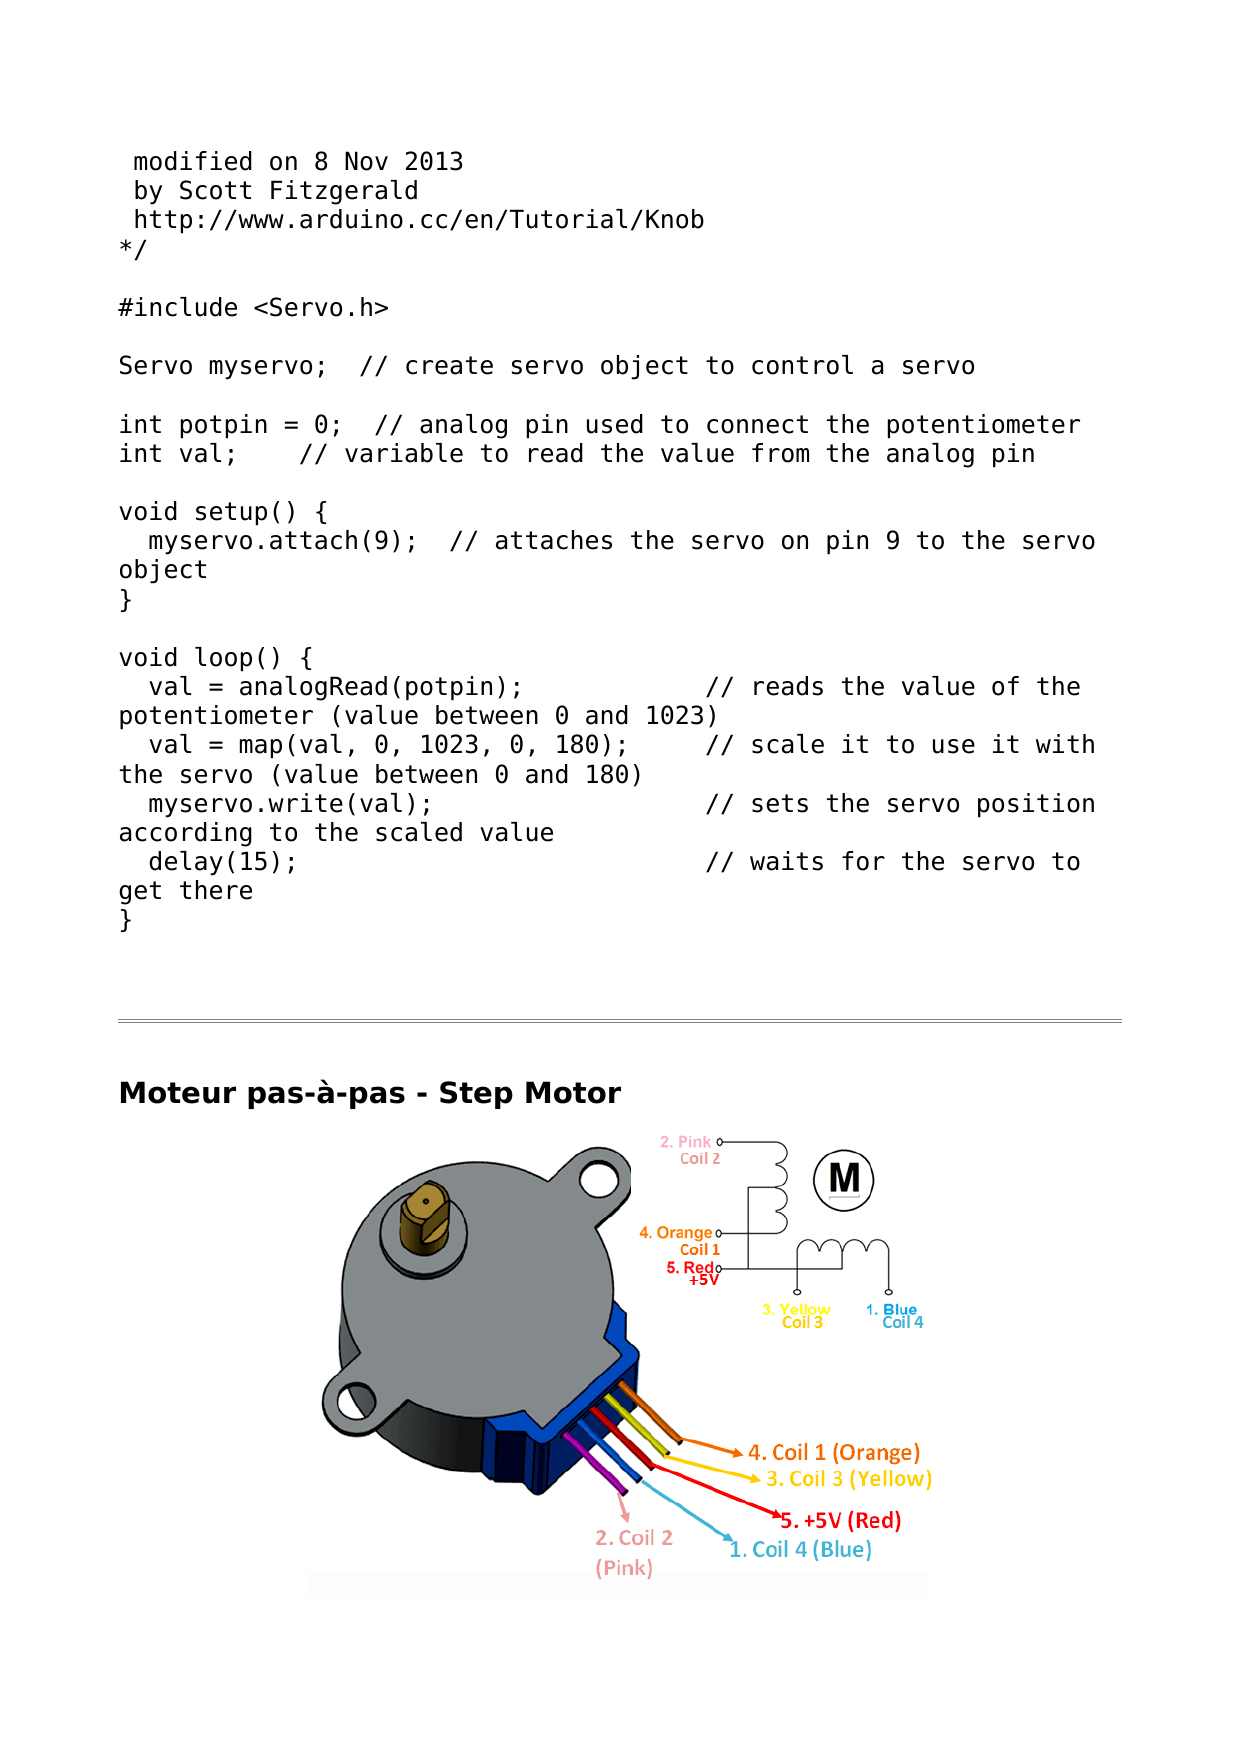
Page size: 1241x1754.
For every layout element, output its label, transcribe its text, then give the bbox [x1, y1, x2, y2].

subtitle Moteur pas-à-pas - Step Motor [118, 1076, 1122, 1110]
picture [307, 1122, 933, 1598]
text modified on 8 Nov 2013 by Scott Fitzgerald http://www.arduino.cc/en/Tutorial/Knob */ #include <Servo.h> Servo myservo; // create servo object to control a servo int potpin = 0; // analog pin used to connect the potentiometer int val; // variable to read the value from the analog pin void setup() { myservo.attach(9); // attaches the servo on pin 9 to the servo object } void loop() { val = analogRead(potpin); // reads the value of the potentiometer (value between 0 and 1023) val = map(val, 0, 1023, 0, 180); // scale it to use it with the servo (value between 0 and 180) myservo.write(val); // sets the servo position according to the scaled value delay(15); // waits for the servo to get there } [118, 118, 1122, 993]
